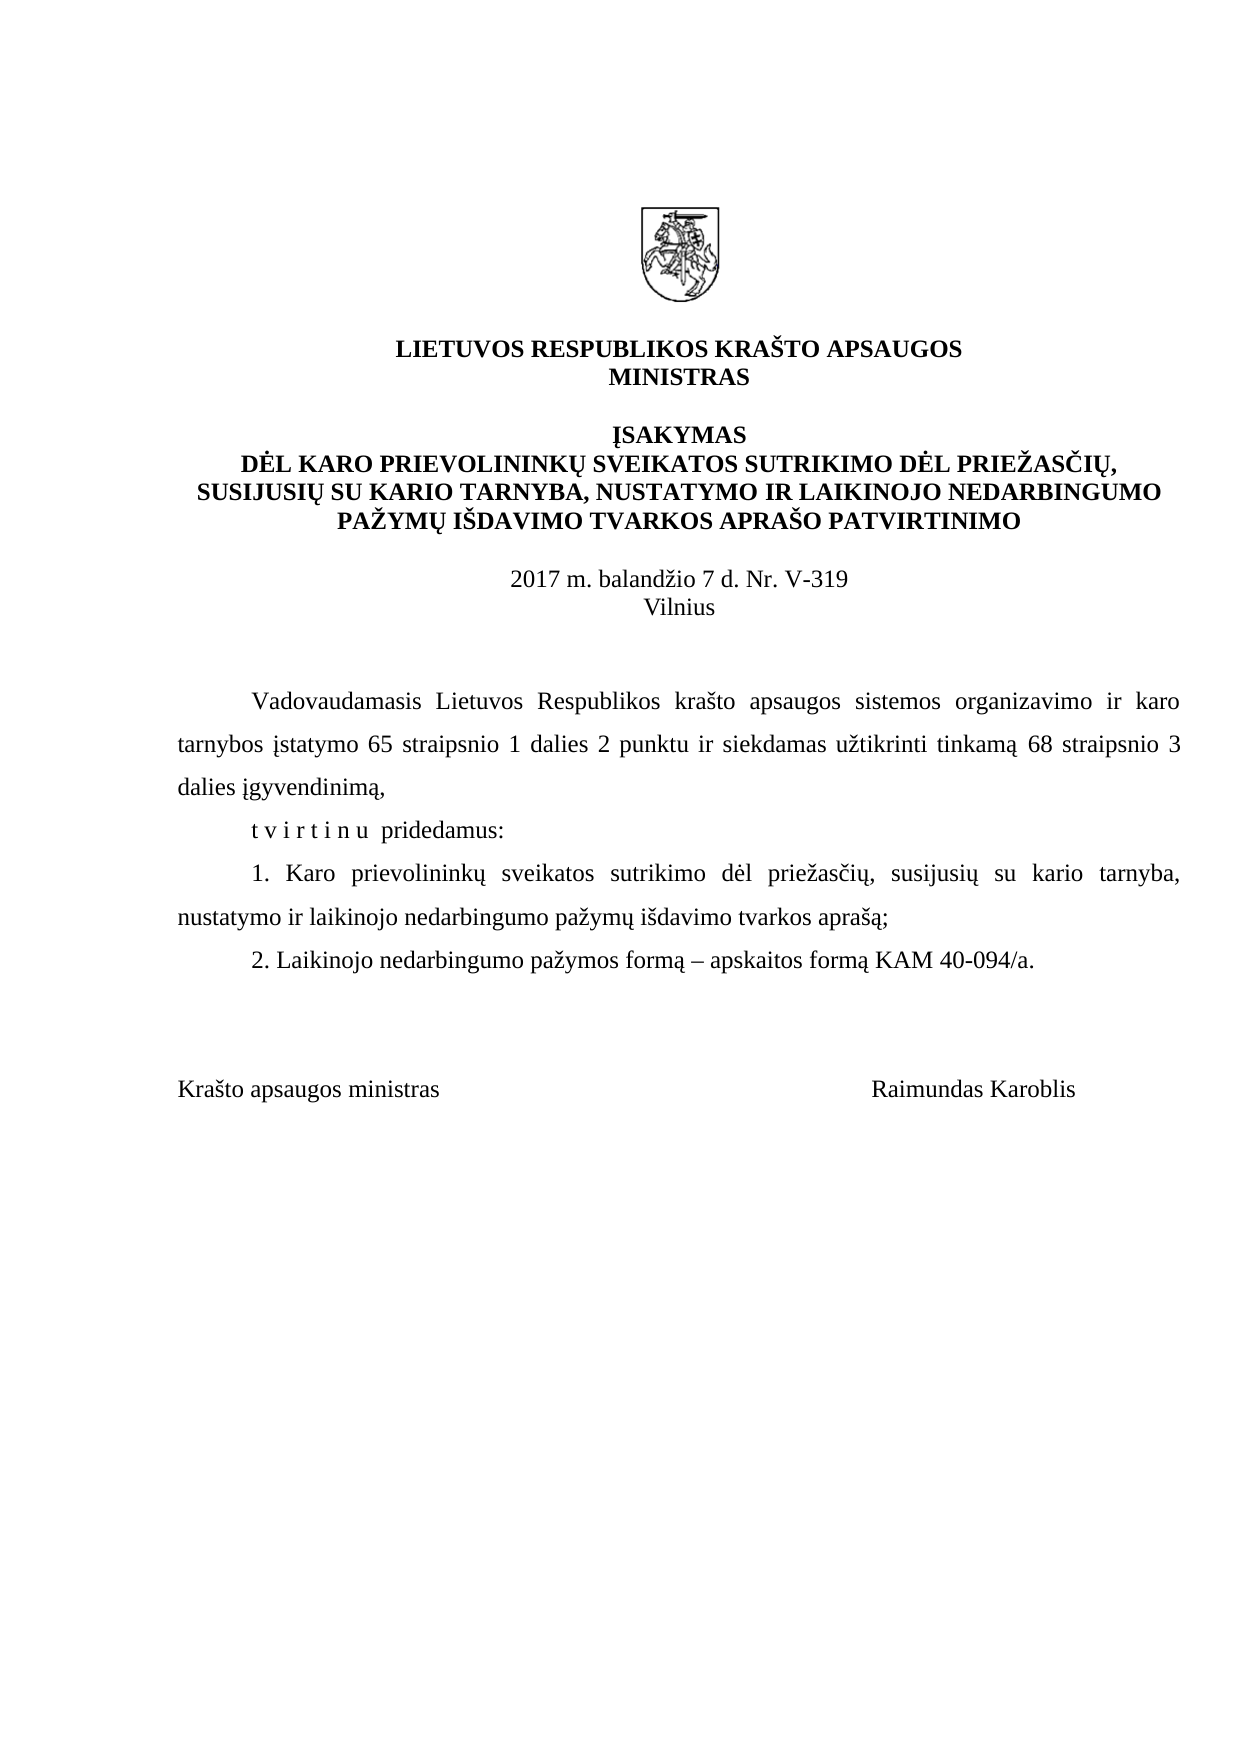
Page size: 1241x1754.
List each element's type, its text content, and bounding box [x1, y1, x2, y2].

text Vilnius [177, 592, 1181, 621]
text ĮSAKYMAS [177, 420, 1181, 449]
text Vadovaudamasis Lietuvos Respublikos krašto apsaugos sistemos organizavimo ir karo tarnybos įstatymo 65 straipsnio 1 dalies 2 punktu ir siekdamas užtikrinti tinkamą 68 straipsnio 3 dalies įgyvendinimą, [177, 686, 1181, 801]
text 2017 m. balandžio 7 d. Nr. V-319 [177, 564, 1181, 592]
text t v i r t i n u pridedamus: [177, 815, 1181, 844]
text 2. Laikinojo nedarbingumo pažymos formą – apskaitos formą KAM 40-094/a. [177, 945, 1181, 973]
text DĖL KARO PRIEVOLININKŲ SVEIKATOS SUTRIKIMO DĖL PRIEŽASČIŲ, SUSIJUSIŲ SU KARIO TARNYBA, NUSTATYMO IR LAIKINOJO NEDARBINGUMO PAŽYMŲ IŠDAVIMO TVARKOS APRAŠO PATVIRTINIMO [177, 449, 1181, 535]
text LIETUVOS RESPUBLIKOS KRAŠTO APSAUGOS [177, 334, 1181, 362]
text Krašto apsaugos ministras Raimundas Karoblis [177, 1074, 1181, 1103]
text MINISTRAS [177, 362, 1181, 391]
text 1. Karo prievolininkų sveikatos sutrikimo dėl priežasčių, susijusių su kario tarnyba, nustatymo ir laikinojo nedarbingumo pažymų išdavimo tvarkos aprašą; [177, 858, 1181, 930]
